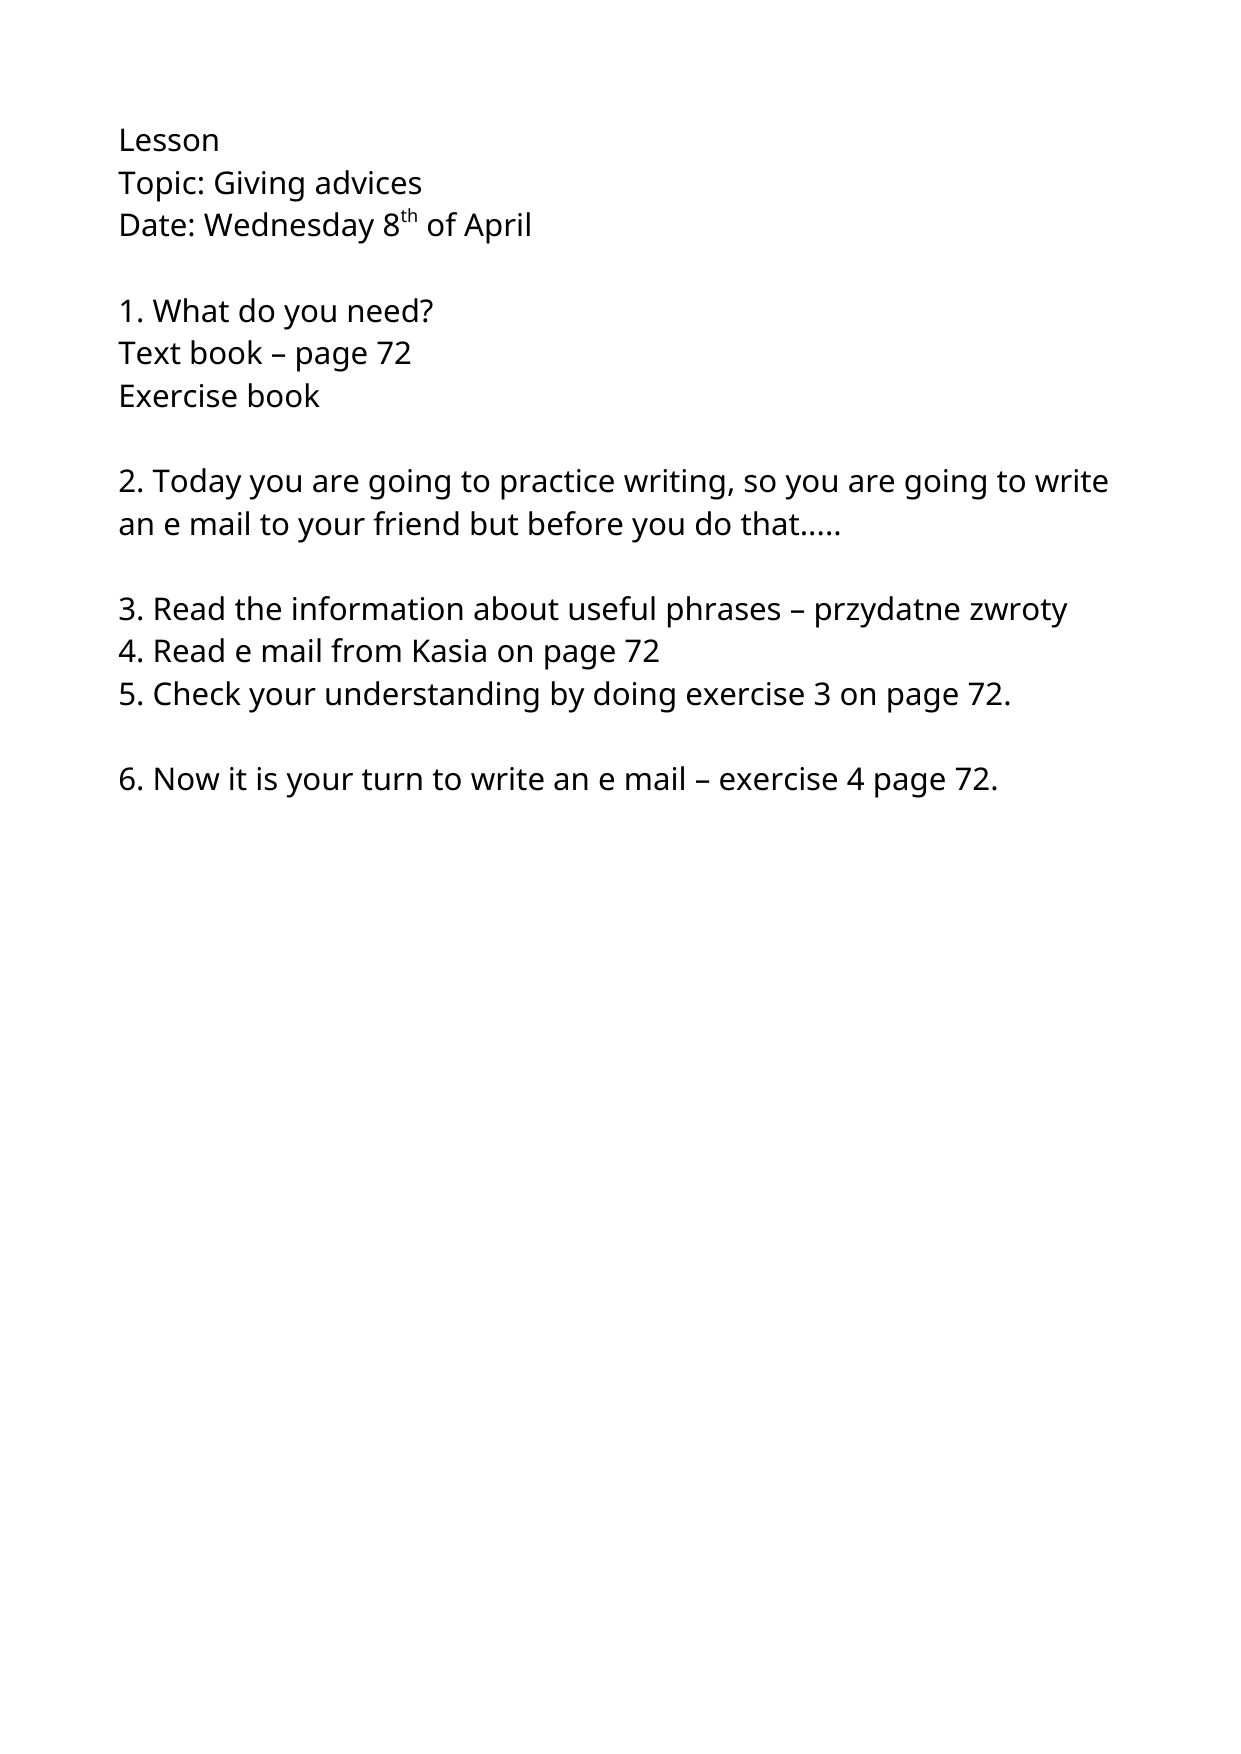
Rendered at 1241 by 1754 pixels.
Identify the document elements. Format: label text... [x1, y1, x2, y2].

text 3. Read the information about useful phrases – przydatne zwroty [118, 587, 1122, 629]
text Topic: Giving advices [118, 161, 1122, 203]
text Lesson [118, 118, 1122, 161]
text 1. What do you need? [118, 288, 1122, 331]
text 2. Today you are going to practice writing, so you are going to write an e mail to your friend but before you do that..... [118, 459, 1122, 544]
text Date: Wednesday 8th of April [118, 203, 1122, 246]
text 4. Read e mail from Kasia on page 72 [118, 629, 1122, 672]
text 5. Check your understanding by doing exercise 3 on page 72. [118, 672, 1122, 714]
text Exercise book [118, 374, 1122, 416]
text 6. Now it is your turn to write an e mail – exercise 4 page 72. [118, 757, 1122, 800]
text Text book – page 72 [118, 331, 1122, 374]
